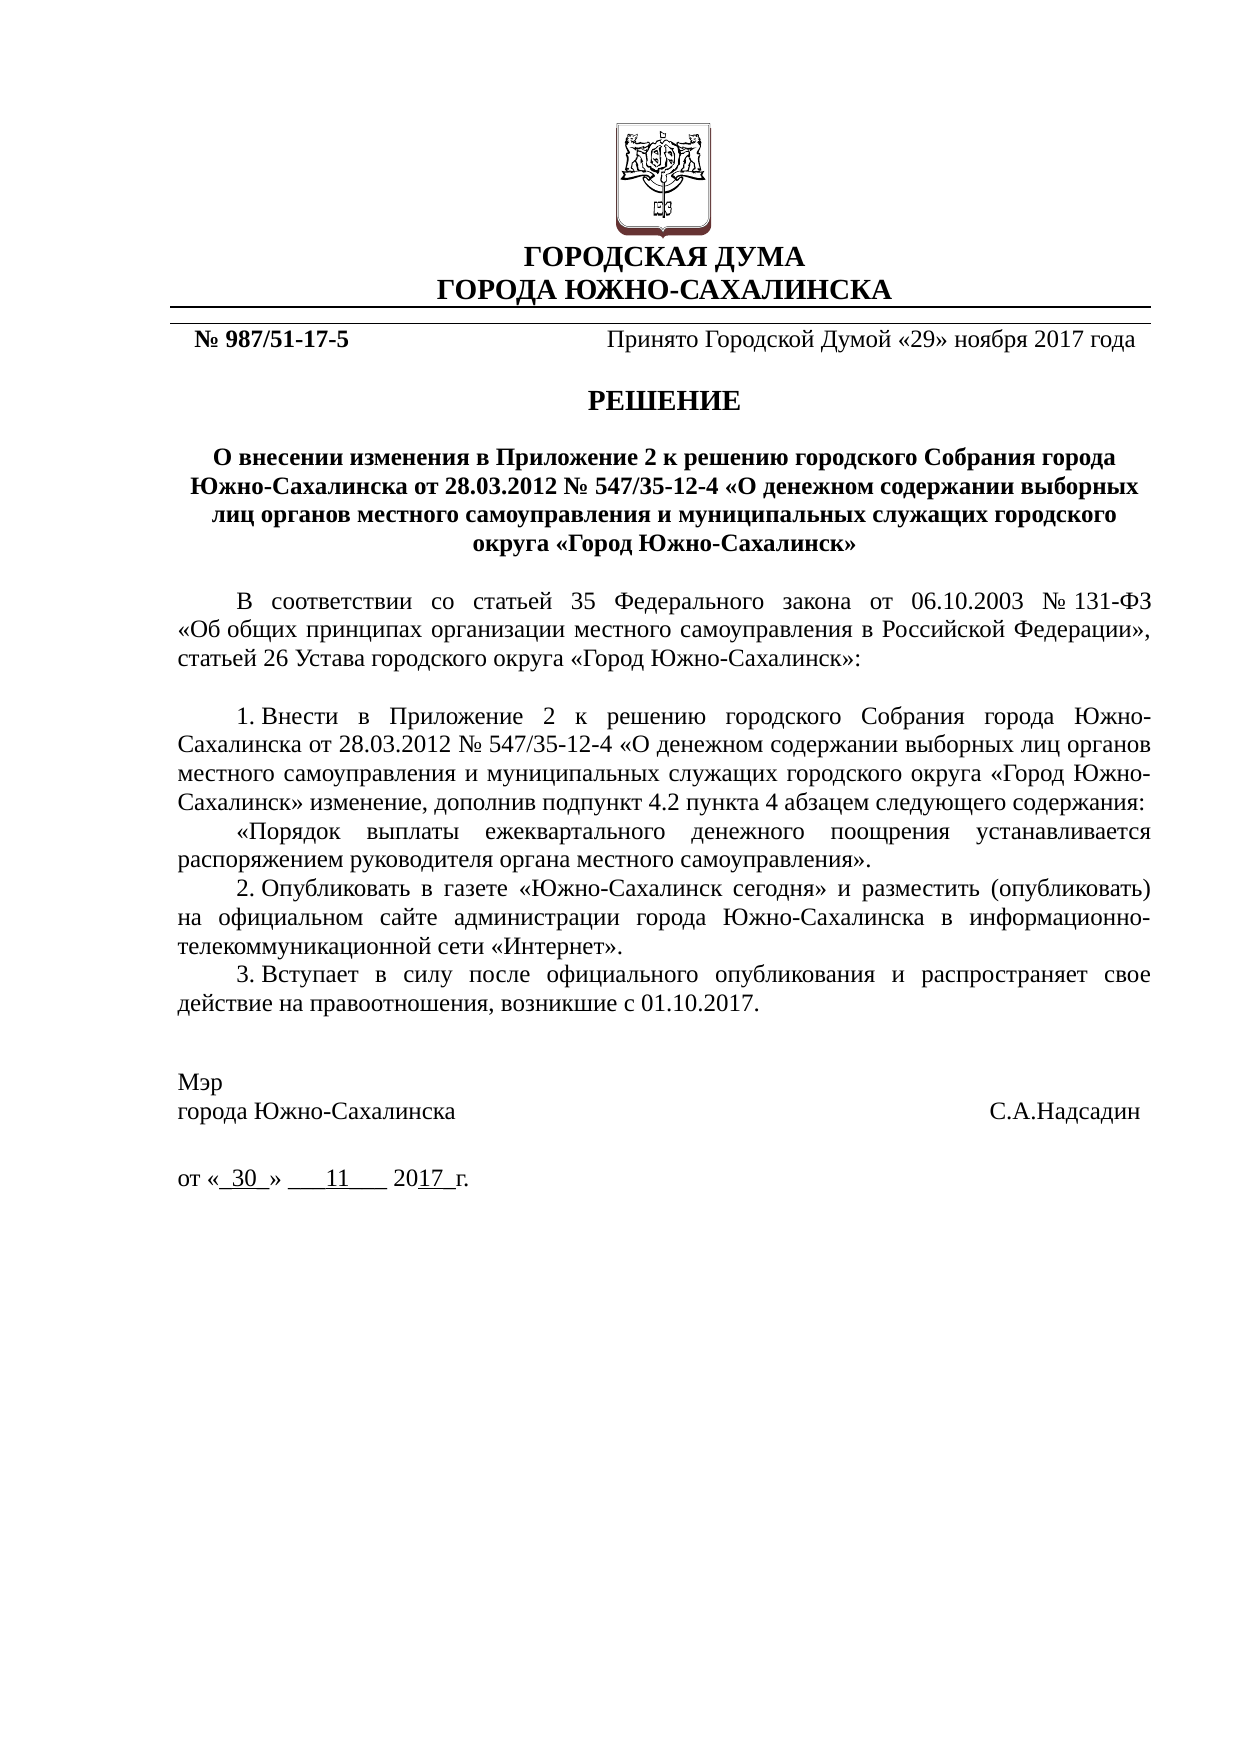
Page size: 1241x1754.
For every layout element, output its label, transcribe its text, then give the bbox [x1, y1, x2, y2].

text 3. Вступает в силу после официального опубликования и распространяет свое действие на правоотношения, возникшие с 01.10.2017. [177, 959, 1152, 1017]
text О внесении изменения в Приложение 2 к решению городского Собрания города Южно-Сахалинска от 28.03.2012 № 547/35-12-4 «О денежном содержании выборных лиц органов местного самоуправления и муниципальных служащих городского округа «Город Южно-Сахалинск» [177, 442, 1152, 557]
text от «_30_» ___11___ 2017_г. [177, 1163, 1152, 1192]
text В соответствии со статьей 35 Федерального закона от 06.10.2003 № 131-ФЗ «Об общих принципах организации местного самоуправления в Российской Федерации», статьей 26 Устава городского округа «Город Южно-Сахалинск»: [177, 586, 1152, 672]
text 2. Опубликовать в газете «Южно-Сахалинск сегодня» и разместить (опубликовать) на официальном сайте администрации города Южно-Сахалинска в информационно-телекоммуникационной сети «Интернет». [177, 873, 1152, 959]
text 1. Внести в Приложение 2 к решению городского Собрания города Южно-Сахалинска от 28.03.2012 № 547/35-12-4 «О денежном содержании выборных лиц органов местного самоуправления и муниципальных служащих городского округа «Город Южно-Сахалинск» изменение, дополнив подпункт 4.2 пункта 4 абзацем следующего содержания: [177, 701, 1152, 816]
text «Порядок выплаты ежеквартального денежного поощрения устанавливается распоряжением руководителя органа местного самоуправления». [177, 816, 1152, 873]
text городА южно-сахалинскА [177, 272, 1152, 306]
table_header [170, 308, 1151, 323]
text № 987/51-17-5 Принято Городской Думой «29» ноября 2017 года [177, 324, 1152, 353]
text Мэр [177, 1067, 1152, 1096]
text ГОРОДСКАЯ ДУМА [177, 239, 1152, 272]
text РЕШЕНИЕ [177, 383, 1152, 417]
text города Южно-Сахалинска С.А.Надсадин [177, 1096, 1152, 1124]
